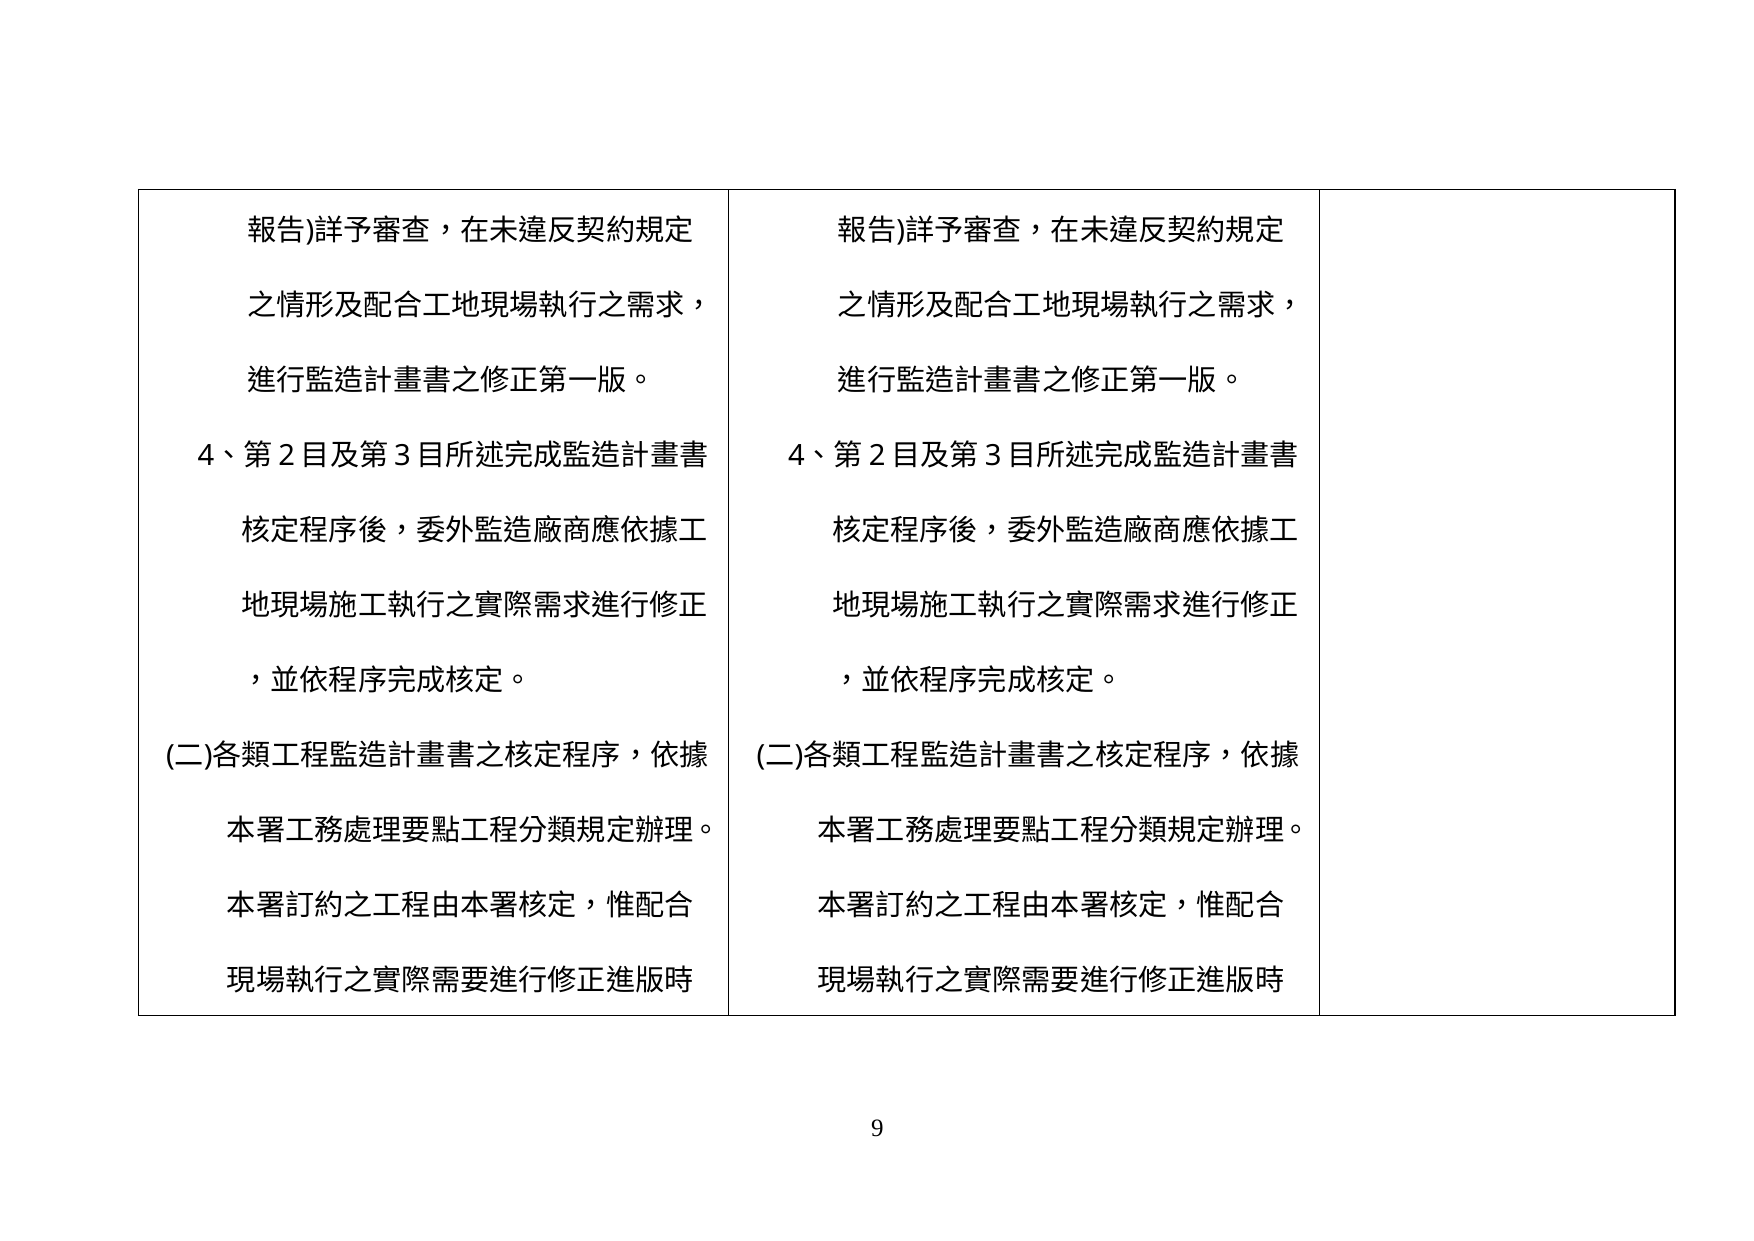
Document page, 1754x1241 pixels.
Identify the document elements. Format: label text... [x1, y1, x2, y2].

table_cell [1320, 190, 1674, 1015]
table_cell 報告)詳予審查，在未違反契約規定之情形及配合工地現場執行之需求，進行監造計畫書之修正第一版。 4、第2目及第3目所述完成監造計畫書核定程序後，委外監造廠商應依據工地現場施工執行之實際需求進行修正，並依程序完成核定。 (二)各類工程監造計畫書之核定程序，依據本署工務處理要點工程分類規定辦理。本署訂約之工程由本署核定，惟配合現場執行之實際需要進行修正進版時 [729, 190, 1319, 1015]
table_cell 報告)詳予審查，在未違反契約規定之情形及配合工地現場執行之需求，進行監造計畫書之修正第一版。 4、第2目及第3目所述完成監造計畫書核定程序後，委外監造廠商應依據工地現場施工執行之實際需求進行修正，並依程序完成核定。 (二)各類工程監造計畫書之核定程序，依據本署工務處理要點工程分類規定辦理。本署訂約之工程由本署核定，惟配合現場執行之實際需要進行修正進版時 [139, 190, 728, 1015]
